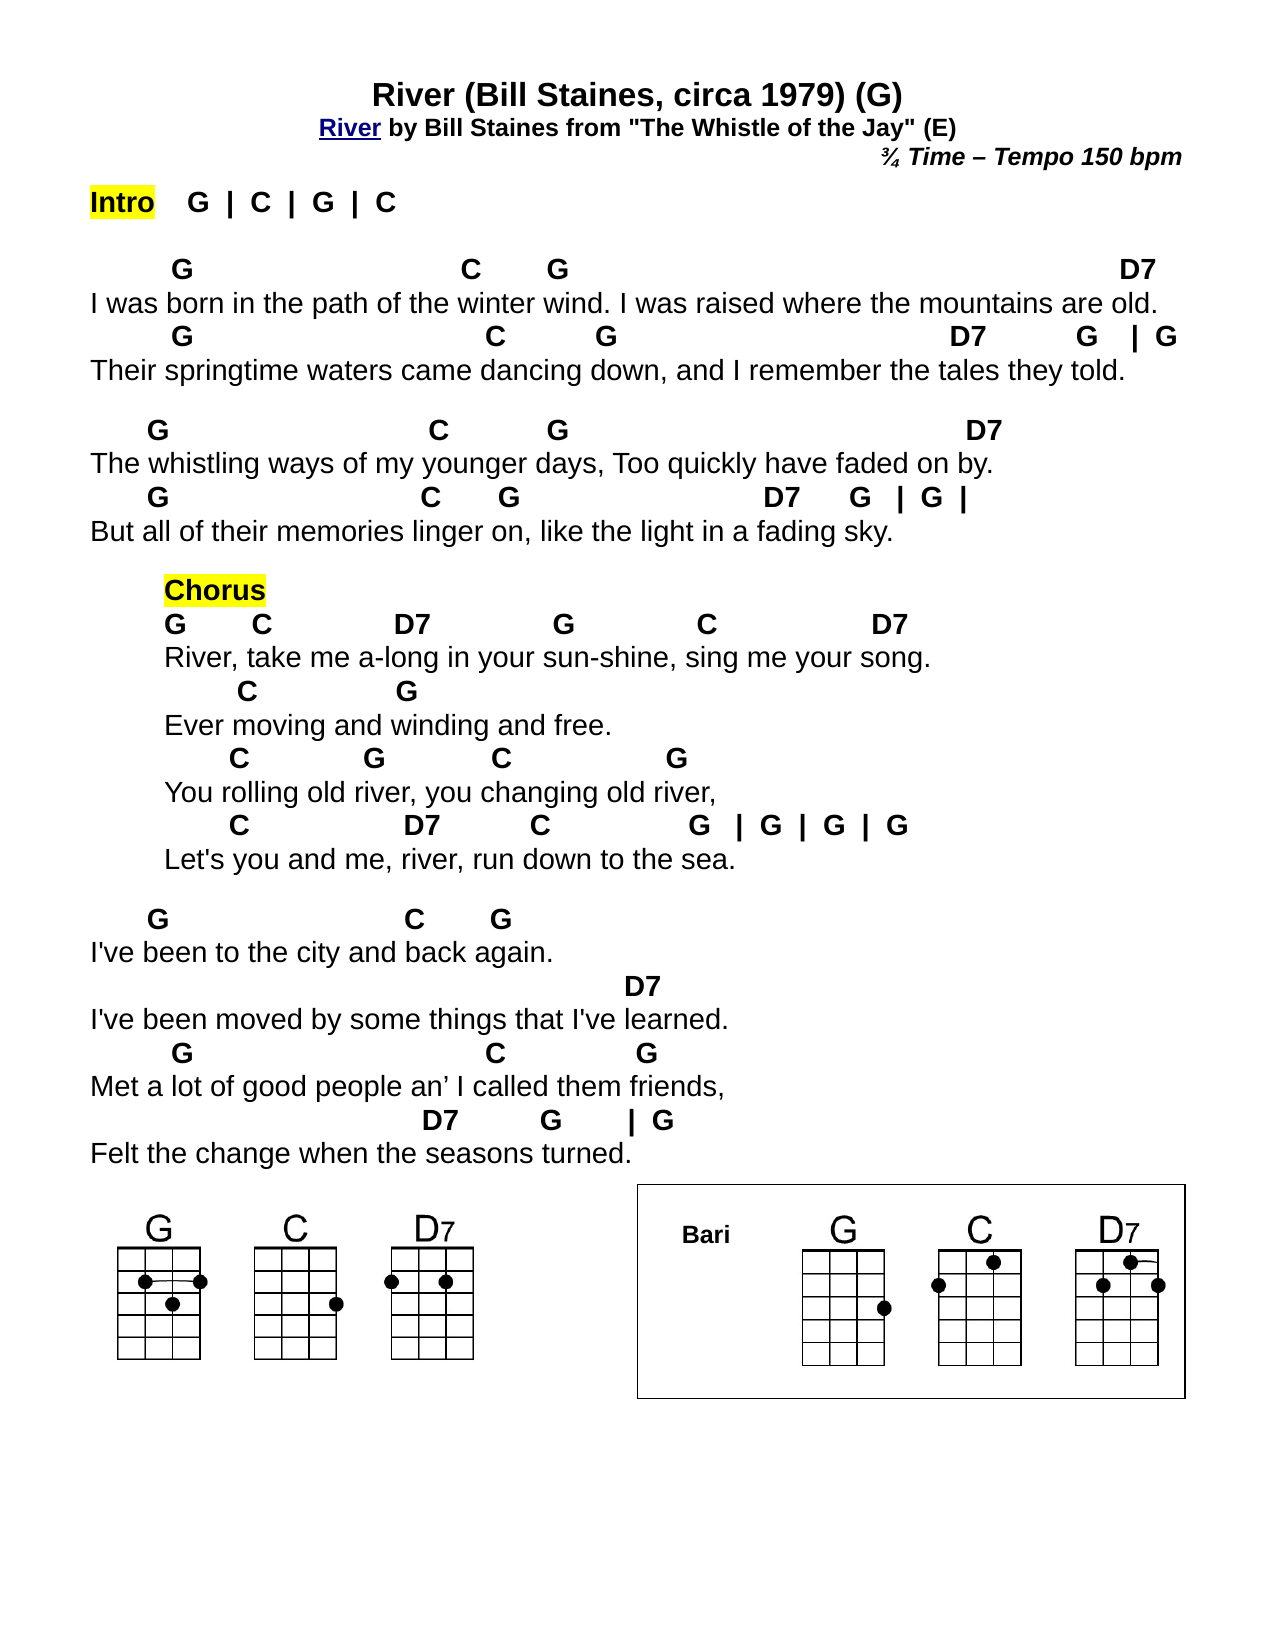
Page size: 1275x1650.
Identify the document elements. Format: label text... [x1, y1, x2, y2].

text Ever moving and winding and free. [164, 708, 1185, 741]
text G C G [90, 902, 1185, 935]
picture [1053, 1191, 1180, 1388]
text River (Bill Staines, circa 1979) (G) [90, 75, 1185, 113]
text C G [164, 674, 1185, 708]
text But all of their memories linger on, like the light in a fading sky. [90, 513, 1185, 547]
text D7 [90, 969, 1185, 1002]
text I've been to the city and back again. [90, 935, 1185, 969]
table_header [1048, 1185, 1184, 1398]
text D7 G | G [90, 1103, 1185, 1136]
picture [232, 1191, 358, 1381]
text ¾ Time – Tempo 150 bpm [90, 142, 1185, 171]
text C G C G [164, 741, 1185, 775]
text I've been moved by some things that I've learned. [90, 1002, 1185, 1036]
text G C G D7 [90, 413, 1185, 446]
text Intro G | C | G | C [90, 185, 1185, 219]
table_header Bari [638, 1185, 774, 1398]
text River, take me a-long in your sun-shine, sing me your song. [164, 641, 1185, 674]
text Their springtime waters came dancing down, and I remember the tales they told. [90, 353, 1185, 387]
table_header [364, 1184, 501, 1398]
text River by Bill Staines from "The Whistle of the Jay" (E) [90, 113, 1185, 142]
text G C G D7 G | G | [90, 480, 1185, 513]
table_header [501, 1184, 637, 1398]
table_header [911, 1185, 1048, 1398]
text Felt the change when the seasons turned. [90, 1136, 1185, 1170]
picture [917, 1191, 1043, 1388]
picture [780, 1191, 906, 1388]
text G C G D7 [90, 252, 1185, 286]
table_header [227, 1184, 364, 1398]
text G C D7 G C D7 [164, 607, 1185, 641]
text The whistling ways of my younger days, Too quickly have faded on by. [90, 446, 1185, 480]
text G C G [90, 1036, 1185, 1069]
picture [369, 1191, 495, 1381]
text I was born in the path of the winter wind. I was raised where the mountains are old. [90, 286, 1185, 319]
text Let's you and me, river, run down to the sea. [164, 842, 1185, 875]
text Met a lot of good people an’ I called them friends, [90, 1069, 1185, 1103]
table_header [90, 1184, 227, 1398]
text Chorus [164, 573, 1185, 607]
text G C G D7 G | G [90, 319, 1185, 353]
picture [95, 1191, 222, 1381]
text C D7 C G | G | G | G [164, 808, 1185, 842]
table_header [774, 1185, 911, 1398]
text You rolling old river, you changing old river, [164, 775, 1185, 808]
